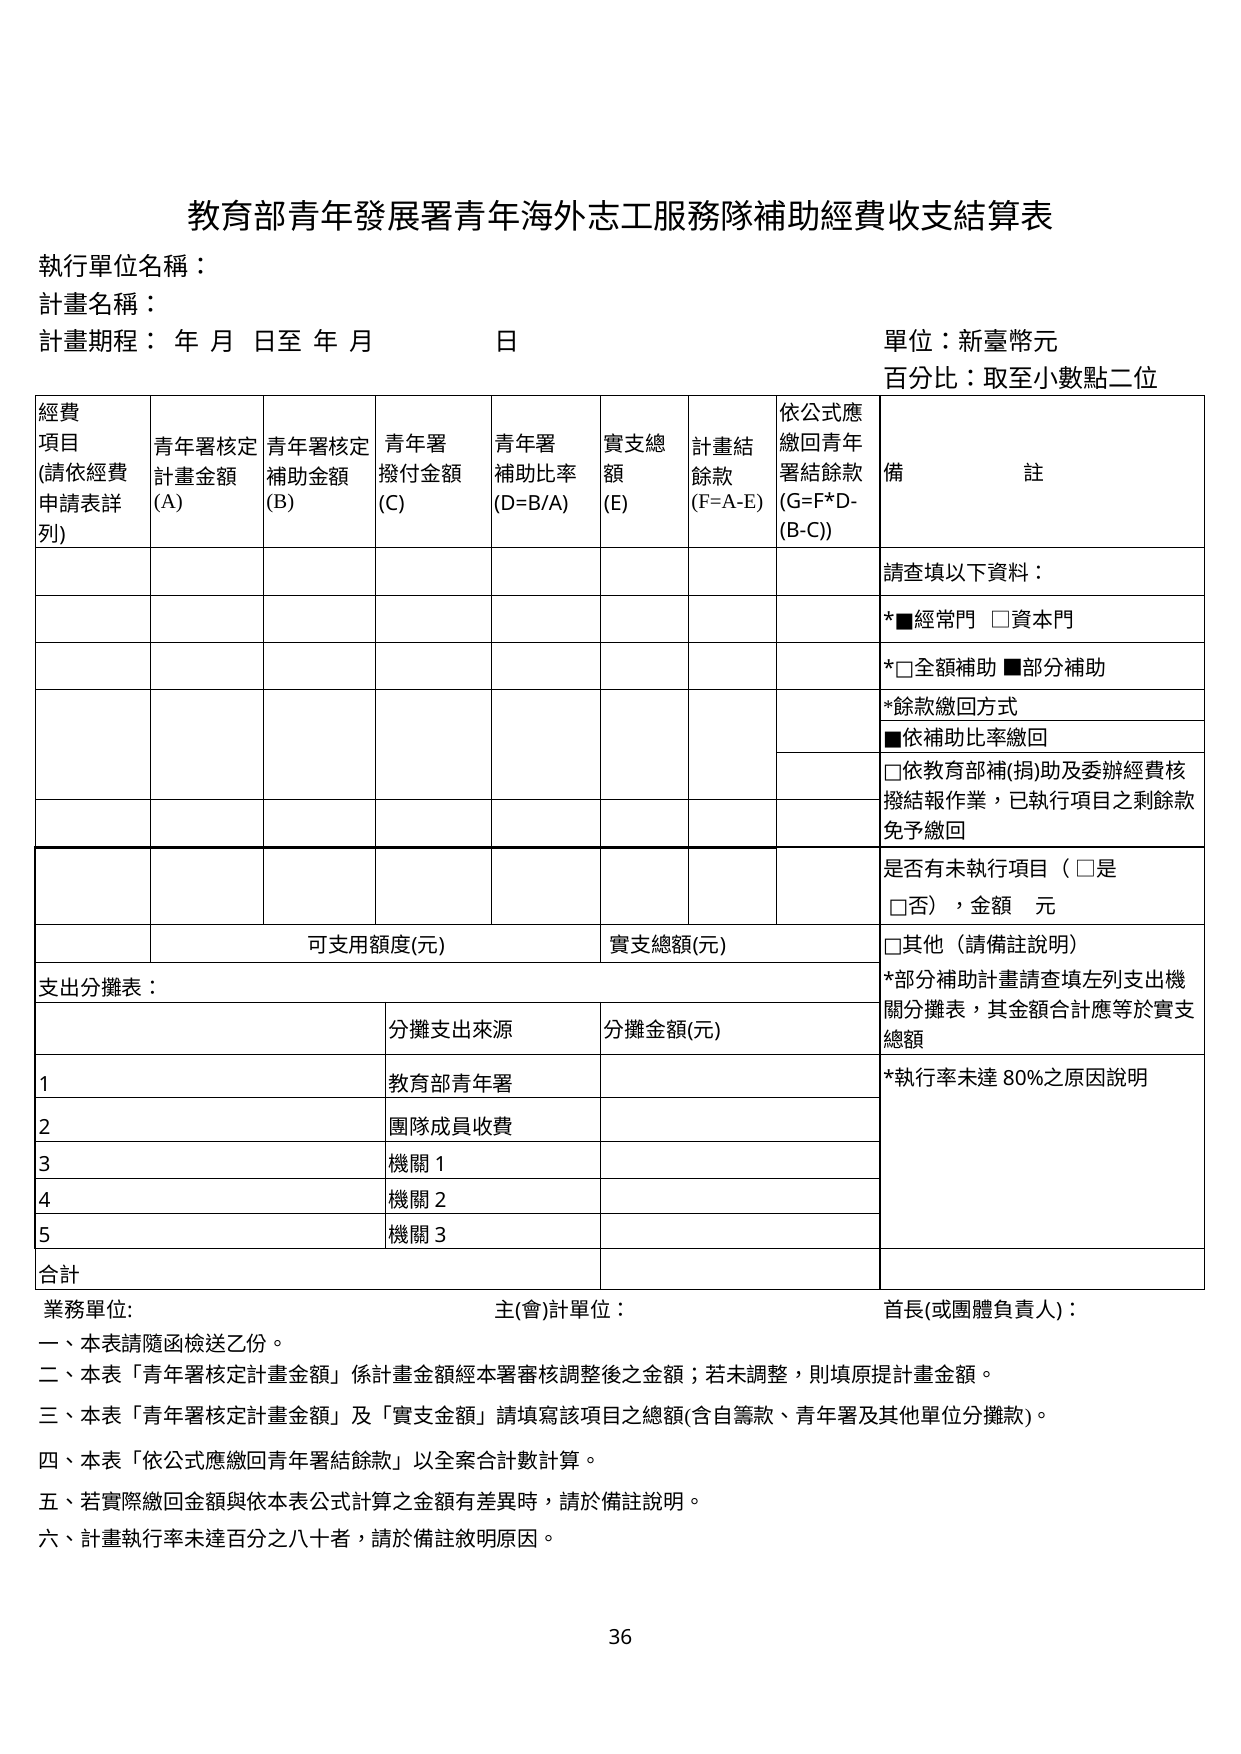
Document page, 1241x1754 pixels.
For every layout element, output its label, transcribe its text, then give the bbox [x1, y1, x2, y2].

table_cell [492, 548, 600, 594]
table_cell [720, 238, 777, 284]
table_cell 合計 [36, 1249, 600, 1289]
table_cell [492, 643, 600, 689]
table_cell [880, 1328, 1205, 1358]
table_cell 一、本表請隨函檢送乙份。 [35, 1328, 454, 1358]
table_cell *部分補助計畫請查填左列支出機關分攤表，其金額合計應等於實支總額 [881, 962, 1204, 1054]
table_cell 機關3 [386, 1214, 600, 1248]
table_cell [689, 596, 776, 642]
table_cell [601, 643, 688, 689]
table_cell [632, 238, 720, 284]
table_cell [151, 690, 263, 752]
table_cell [151, 849, 263, 923]
table_cell [151, 800, 263, 846]
table_cell [580, 321, 632, 359]
table_cell *□全額補助 ■部分補助 [881, 643, 1204, 689]
table_cell [36, 800, 150, 846]
table_cell [454, 238, 491, 284]
table_cell 機關2 [386, 1179, 600, 1213]
table_cell 二、本表「青年署核定計畫金額」係計畫金額經本署審核調整後之金額；若未調整，則填原提計畫金額。 [35, 1358, 1205, 1400]
table_cell [720, 284, 777, 321]
table_cell [689, 752, 776, 799]
table_cell [376, 643, 491, 689]
table_cell [601, 548, 688, 594]
table_cell 備 註 [881, 396, 1204, 547]
table_cell 青年署核定計畫金額 (A) [151, 396, 263, 547]
table_cell *執行率未達80%之原因說明 [881, 1055, 1204, 1097]
table_cell [601, 1249, 879, 1289]
table_cell [151, 548, 263, 594]
table_cell [689, 800, 776, 846]
table_cell [264, 849, 375, 923]
table_cell 4 [36, 1179, 385, 1213]
table_cell 日 [491, 321, 579, 359]
table_cell [386, 1290, 420, 1327]
table_cell [601, 849, 688, 923]
table_cell [601, 1055, 879, 1097]
table_cell [492, 596, 600, 642]
table_cell [36, 849, 150, 923]
table_cell [376, 849, 491, 923]
table_cell 單位：新臺幣元 [880, 321, 1205, 359]
table_cell ■依補助比率繳回 [881, 721, 1204, 752]
table_cell [151, 643, 263, 689]
table_cell [492, 849, 600, 923]
table_cell [580, 284, 632, 321]
table_cell 實支總額(元) [601, 925, 879, 962]
table_cell 依公式應繳回青年署結餘款(G=F*D-(B-C)) [777, 396, 879, 547]
table_cell [777, 238, 880, 284]
table_cell [36, 690, 150, 752]
table_cell 主(會)計單位： [491, 1290, 720, 1327]
table_cell 業務單位: [35, 1290, 386, 1327]
table_cell [420, 284, 454, 321]
table_cell [601, 1142, 879, 1178]
table_cell □依教育部補(捐)助及委辦經費核撥結報作業，已執行項目之剩餘款免予繳回 [881, 753, 1204, 846]
table_cell [454, 1328, 491, 1358]
table_cell [492, 752, 600, 799]
table_cell [689, 643, 776, 689]
table_cell [881, 1249, 1204, 1289]
table_cell [777, 643, 879, 689]
table_cell 計畫名稱： [35, 284, 311, 321]
table_cell [689, 690, 776, 752]
table_cell [601, 752, 688, 799]
table_cell 1 [36, 1055, 385, 1097]
table_cell 青年署核定補助金額 (B) [264, 396, 375, 547]
table_cell 青年署 撥付金額 (C) [376, 396, 491, 547]
table_cell 機關1 [386, 1142, 600, 1178]
table_cell [35, 359, 777, 395]
table_cell [491, 1328, 579, 1358]
table_cell [580, 1328, 632, 1358]
table_cell 六、計畫執行率未達百分之八十者，請於備註敘明原因。 [35, 1520, 777, 1555]
table_cell [880, 1520, 1205, 1555]
table_cell □其他（請備註說明） [881, 925, 1204, 962]
table_cell *■經常門 □資本門 [881, 596, 1204, 642]
table_cell [264, 752, 375, 799]
table_cell [881, 1213, 1204, 1248]
table_cell [36, 1003, 385, 1054]
table_cell [151, 596, 263, 642]
table_cell 經費 項目 (請依經費申請表詳列) [36, 396, 150, 547]
table_cell [632, 1328, 720, 1358]
table_cell [264, 690, 375, 752]
table_header 教育部青年發展署青年海外志工服務隊補助經費收支結算表 [35, 190, 1205, 238]
table_cell [689, 548, 776, 594]
table_cell 計畫結餘款 (F=A-E) [689, 396, 776, 547]
table_cell [777, 284, 880, 321]
table_cell 請查填以下資料： [881, 548, 1204, 594]
table_cell [376, 690, 491, 752]
table_cell [454, 321, 491, 359]
table_cell [492, 690, 600, 752]
table_cell 團隊成員收費 [386, 1098, 600, 1141]
table_cell 5 [36, 1214, 385, 1248]
table_cell [420, 238, 454, 284]
table_cell [880, 284, 1205, 321]
table_cell [777, 359, 880, 395]
table_cell 支出分攤表： [36, 963, 879, 1002]
table_cell [777, 548, 879, 594]
table_cell 分攤金額(元) [601, 1003, 879, 1054]
table_cell 是否有未執行項目（ □是 □否），金額 元 [881, 848, 1204, 923]
table_cell [492, 800, 600, 846]
table_cell [777, 800, 879, 846]
table_cell [311, 284, 420, 321]
table_cell 分攤支出來源 [386, 1003, 600, 1054]
table_cell *餘款繳回方式 [881, 690, 1204, 720]
table_cell [264, 548, 375, 594]
table_cell [632, 284, 720, 321]
table_cell 三、本表「青年署核定計畫金額」及「實支金額」請填寫該項目之總額(含自籌款、青年署及其他單位分攤款)。 [35, 1400, 1205, 1438]
table_cell [264, 800, 375, 846]
table_cell [264, 643, 375, 689]
table_cell [689, 849, 776, 923]
table_cell [881, 1097, 1204, 1141]
table_cell [601, 690, 688, 752]
table_cell [777, 848, 879, 923]
table_cell [720, 321, 777, 359]
table_cell 教育部青年署 [386, 1055, 600, 1097]
table_cell [777, 596, 879, 642]
table_cell [376, 800, 491, 846]
table_cell [151, 752, 263, 799]
table_cell [376, 548, 491, 594]
table_cell 2 [36, 1098, 385, 1141]
table_cell 首長(或團體負責人)： [880, 1290, 1205, 1327]
table_cell 實支總額 (E) [601, 396, 688, 547]
table_cell 執行單位名稱： [35, 238, 420, 284]
table_cell 計畫期程： 年 月 日至 年 月 [35, 321, 454, 359]
table_cell [376, 752, 491, 799]
table_cell [491, 284, 579, 321]
table_cell 青年署 補助比率 (D=B/A) [492, 396, 600, 547]
table_cell [777, 1290, 880, 1327]
table_cell [720, 1328, 777, 1358]
table_cell [632, 321, 720, 359]
table_cell [881, 1141, 1204, 1178]
table_cell [880, 238, 1205, 284]
table_cell 百分比：取至小數點二位 [880, 359, 1205, 395]
table_cell [454, 284, 491, 321]
table_cell [777, 753, 879, 799]
table_cell [491, 238, 579, 284]
table_cell [601, 800, 688, 846]
table_cell [376, 596, 491, 642]
table_cell [777, 1328, 880, 1358]
table_cell [580, 238, 632, 284]
table_cell [420, 1290, 454, 1327]
table_cell [36, 752, 150, 799]
table_cell [454, 1290, 491, 1327]
table_cell [720, 1290, 777, 1327]
table_cell 3 [36, 1142, 385, 1178]
table_cell 五、若實際繳回金額與依本表公式計算之金額有差異時，請於備註說明。 [35, 1480, 1205, 1520]
table_cell [36, 925, 150, 962]
table_cell [601, 1098, 879, 1141]
table_cell [36, 596, 150, 642]
table_cell [777, 1520, 880, 1555]
table_cell [601, 1179, 879, 1213]
table_cell [601, 1214, 879, 1248]
table_cell 四、本表「依公式應繳回青年署結餘款」以全案合計數計算。 [35, 1439, 1205, 1480]
table_cell [777, 321, 880, 359]
table_cell [264, 596, 375, 642]
table_cell [777, 690, 879, 752]
table_cell 可支用額度(元) [151, 925, 600, 962]
table_cell [36, 548, 150, 594]
table_cell [36, 643, 150, 689]
table_cell [601, 596, 688, 642]
table_cell [881, 1178, 1204, 1213]
